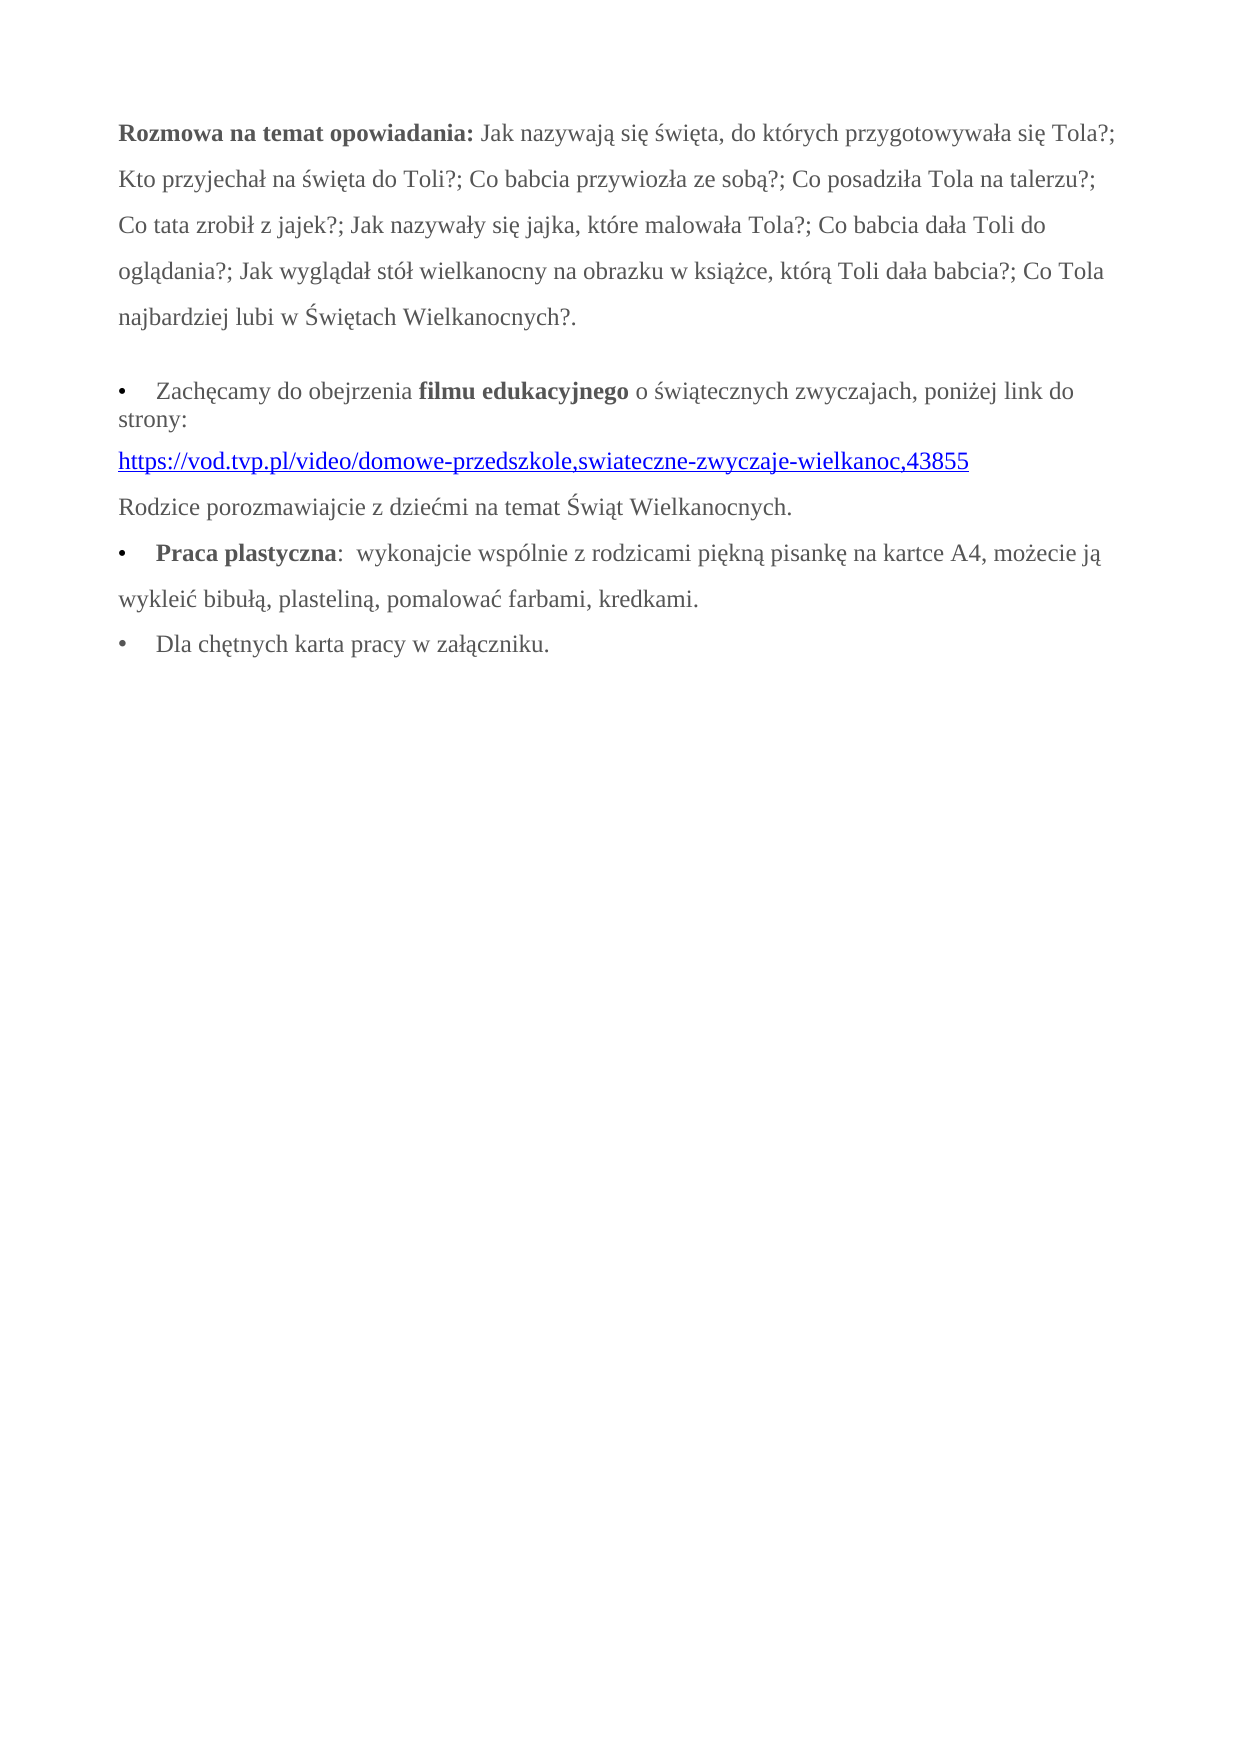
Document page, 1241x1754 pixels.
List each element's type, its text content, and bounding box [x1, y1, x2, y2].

list Dla chętnych karta pracy w załączniku. [81, 629, 1122, 658]
list Zachęcamy do obejrzenia filmu edukacyjnego o świątecznych zwyczajach, poniżej link do strony: [81, 376, 1122, 433]
text https://vod.tvp.pl/video/domowe-przedszkole,swiateczne-zwyczaje-wielkanoc,43855 [118, 446, 1122, 474]
list Praca plastyczna: wykonajcie wspólnie z rodzicami piękną pisankę na kartce A4, możecie ją wykleić bibułą, plasteliną, pomalować farbami, kredkami. [81, 538, 1122, 612]
text Rozmowa na temat opowiadania: Jak nazywają się święta, do których przygotowywała się Tola?; Kto przyjechał na święta do Toli?; Co babcia przywiozła ze sobą?; Co posadziła Tola na talerzu?; Co tata zrobił z jajek?; Jak nazywały się jajka, które malowała Tola?; Co babcia dała Toli do oglądania?; Jak wyglądał stół wielkanocny na obrazku w książce, którą Toli dała babcia?; Co Tola najbardziej lubi w Świętach Wielkanocnych?. [118, 118, 1122, 331]
text Rodzice porozmawiajcie z dziećmi na temat Świąt Wielkanocnych. [118, 492, 1122, 521]
